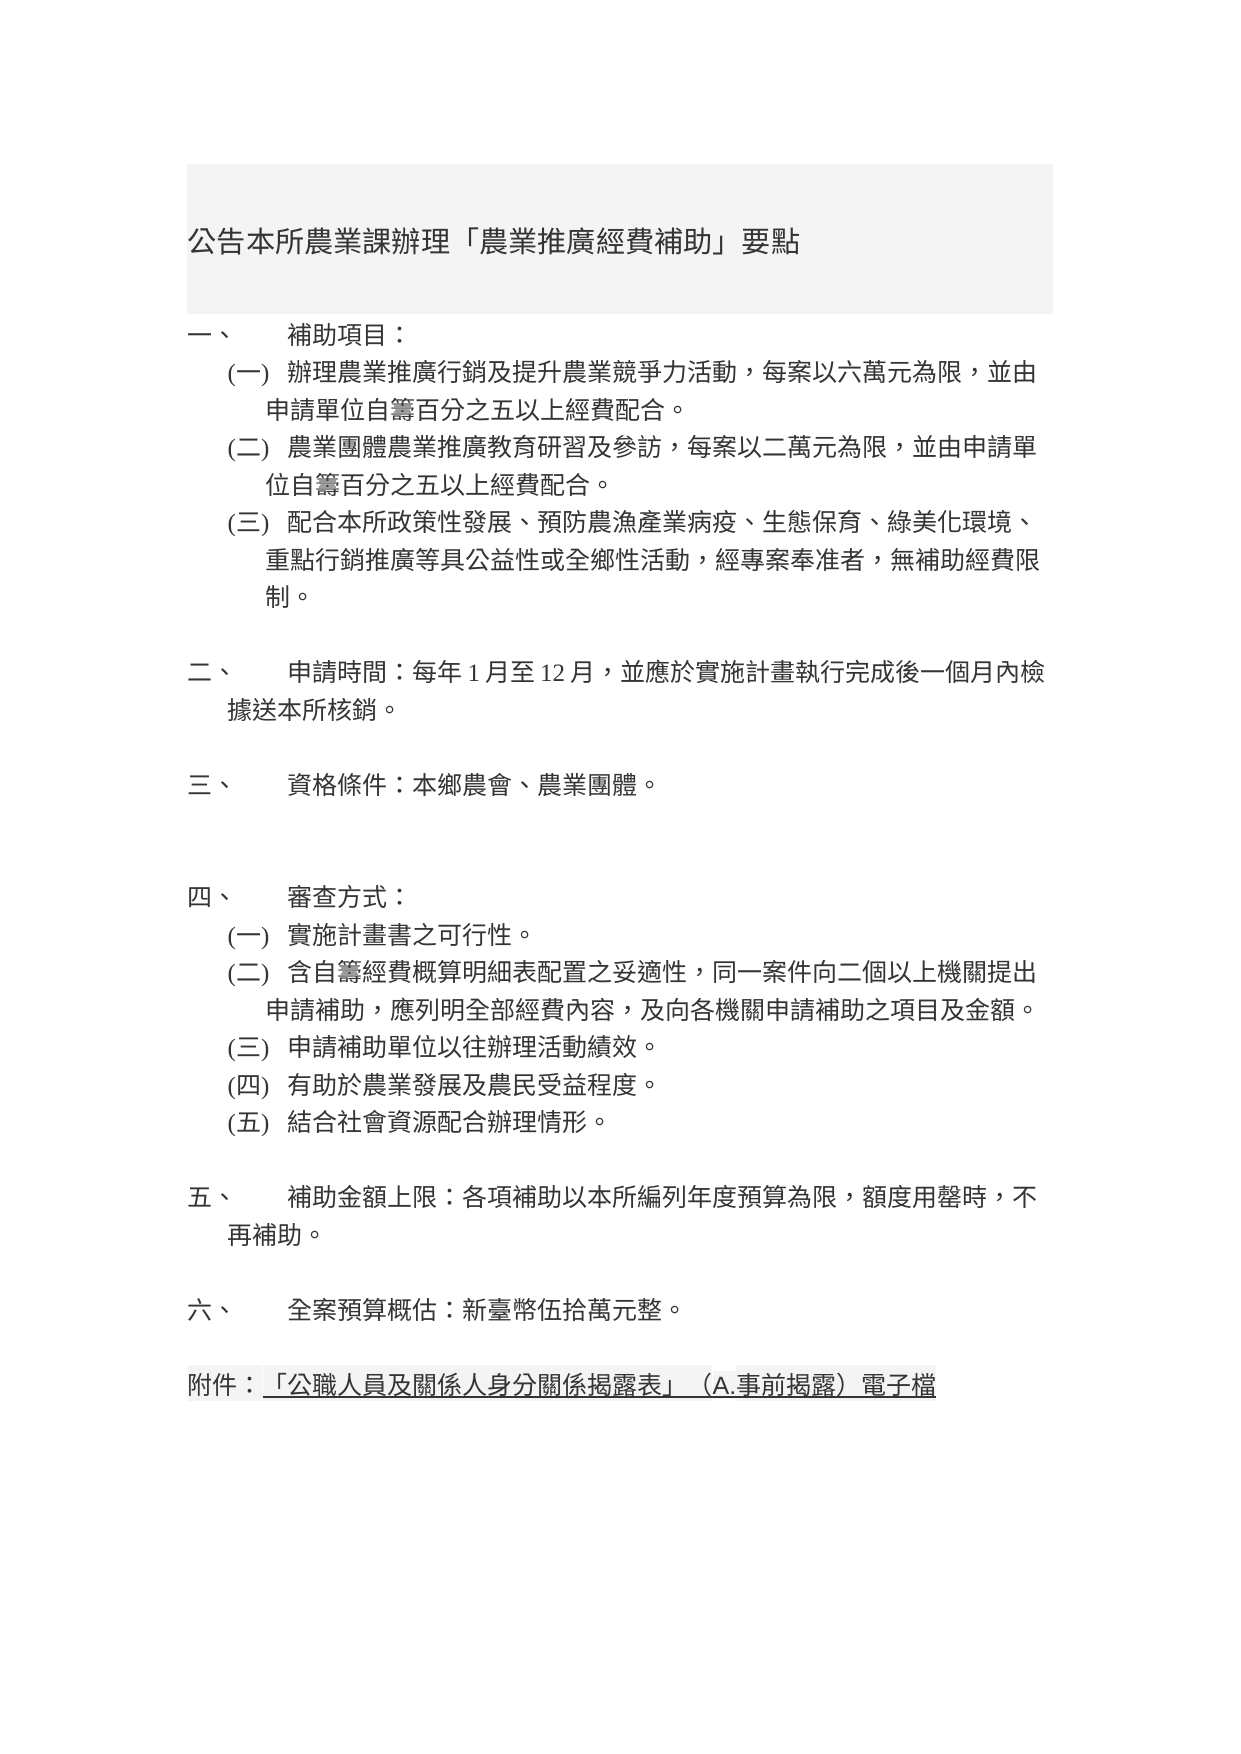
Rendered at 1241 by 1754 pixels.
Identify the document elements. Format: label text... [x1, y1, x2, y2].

list 補助金額上限：各項補助以本所編列年度預算為限，額度用罄時，不再補助。 [187, 1177, 1053, 1252]
list 農業團體農業推廣教育研習及參訪，每案以二萬元為限，並由申請單位自籌百分之五以上經費配合。 [227, 427, 1053, 502]
list 含自籌經費概算明細表配置之妥適性，同一案件向二個以上機關提出申請補助，應列明全部經費內容，及向各機關申請補助之項目及金額。 [227, 952, 1053, 1027]
list 附件：「公職人員及關係人身分關係揭露表」（A.事前揭露）電子檔 [187, 1364, 1053, 1402]
list 申請補助單位以往辦理活動績效。 [227, 1027, 1053, 1064]
list 結合社會資源配合辦理情形。 [227, 1102, 1053, 1139]
list 補助項目： [187, 314, 1053, 352]
list 有助於農業發展及農民受益程度。 [227, 1064, 1053, 1102]
list 實施計畫書之可行性。 [227, 914, 1053, 952]
list 全案預算概估：新臺幣伍拾萬元整。 [187, 1289, 1053, 1327]
list 申請時間：每年1月至12月，並應於實施計畫執行完成後一個月內檢據送本所核銷。 [187, 652, 1053, 727]
list 審查方式： [187, 877, 1053, 914]
list 辦理農業推廣行銷及提升農業競爭力活動，每案以六萬元為限，並由申請單位自籌百分之五以上經費配合。 [227, 352, 1053, 427]
text 公告本所農業課辦理「農業推廣經費補助」要點 [187, 202, 1053, 277]
list 配合本所政策性發展、預防農漁產業病疫、生態保育、綠美化環境、重點行銷推廣等具公益性或全鄉性活動，經專案奉准者，無補助經費限制。 [227, 502, 1053, 614]
list 資格條件：本鄉農會、農業團體。 [187, 764, 1053, 802]
